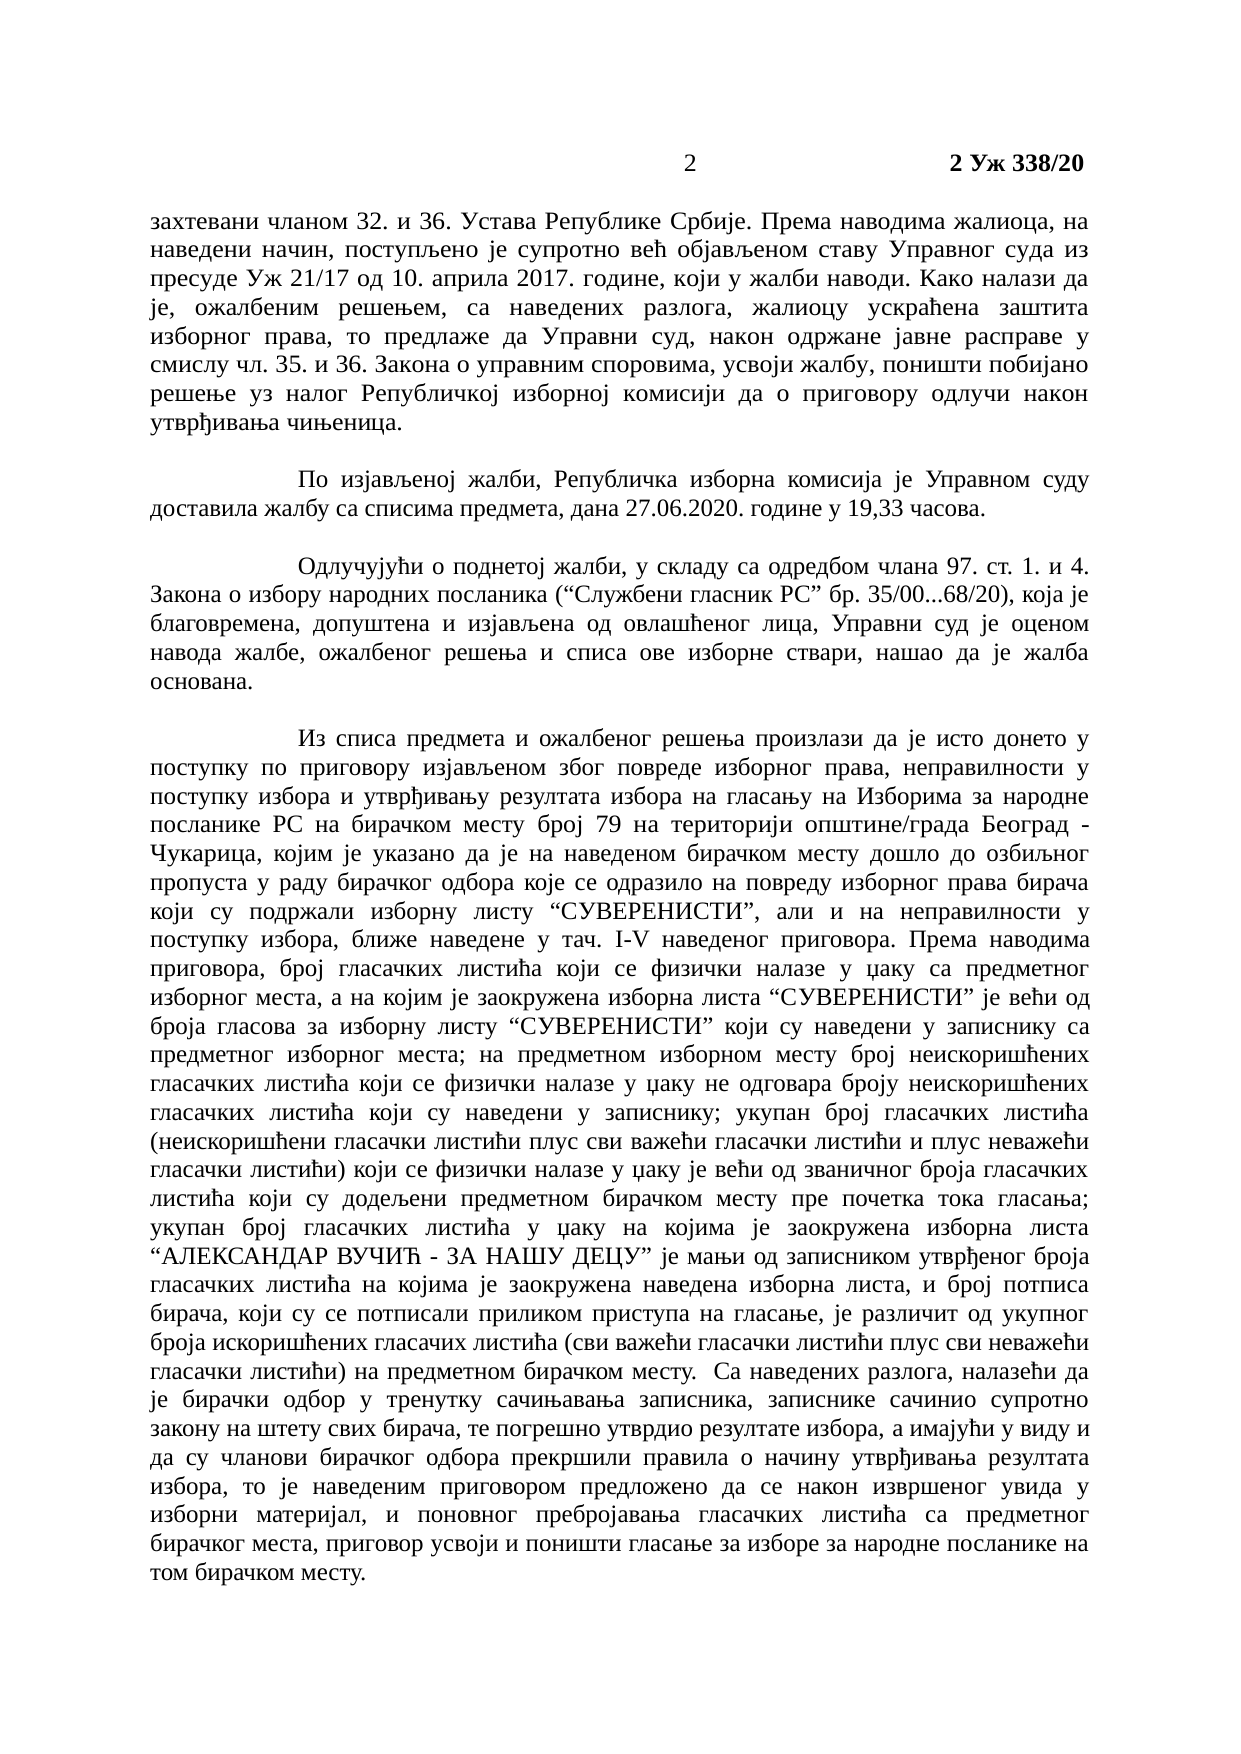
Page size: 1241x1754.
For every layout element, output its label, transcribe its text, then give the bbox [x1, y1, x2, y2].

text Одлучујући о поднетој жалби, у складу са одредбом члана 97. ст. 1. и 4. Закона о избору народних посланика (“Службени гласник РС” бр. 35/00...68/20), која је благовремена, допуштена и изјављена од овлашћеног лица, Управни суд је оценом навода жалбе, ожалбеног решења и списа ове изборне ствари, нашао да је жалба основана. [150, 551, 1090, 694]
text По изјављеној жалби, Републичка изборна комисија је Управном суду доставила жалбу са списима предмета, дана 27.06.2020. године у 19,33 часова. [150, 464, 1090, 522]
text Из списа предмета и ожалбеног решења произлази да је исто донето у поступку по приговору изјављеном због повреде изборног права, неправилности у поступку избора и утврђивању резултата избора на гласању на Изборима за народне посланике РС на бирачком месту број 79 на територији општине/града Београд - Чукарица, којим је указано да је на наведеном бирачком месту дошло до озбиљног пропуста у раду бирачког одбора које се одразило на повреду изборног права бирача који су подржали изборну листу “СУВЕРЕНИСТИ”, али и на неправилности у поступку избора, ближе наведене у тач. I-V наведеног приговора. Према наводима приговора, број гласачких листића који се физички налазе у џаку са предметног изборног места, а на којим је заокружена изборна листа “СУВЕРЕНИСТИ” је већи од броја гласова за изборну листу “СУВЕРЕНИСТИ” који су наведени у записнику са предметног изборног места; на предметном изборном месту број неискоришћених гласачких листића који се физички налазе у џаку не одговара броју неискоришћених гласачких листића који су наведени у записнику; укупан број гласачких листића (неискоришћени гласачки листићи плус сви важећи гласачки листићи и плус неважећи гласачки листићи) који се физички налазе у џаку је већи од званичног броја гласачких листића који су додељени предметном бирачком месту пре почетка тока гласања; укупан број гласачких листића у џаку на којима је заокружена изборна листа “АЛЕКСАНДАР ВУЧИЋ - ЗА НАШУ ДЕЦУ” је мањи од записником утврђеног броја гласачких листића на којима је заокружена наведена изборна листа, и број потписа бирача, који су се потписали приликом приступа на гласање, је различит од укупног броја искоришћених гласачих листића (сви важећи гласачки листићи плус сви неважећи гласачки листићи) на предметном бирачком месту. Са наведених разлога, налазећи да је бирачки одбор у тренутку сачињавања записника, записнике сачинио супротно закону на штету свих бирача, те погрешно утврдио резултате избора, а имајући у виду и да су чланови бирачког одбора прекршили правила о начину утврђивања резултата избора, то је наведеним приговором предложено да се након извршеног увида у изборни материјал, и поновног пребројавања гласачких листића са предметног бирачког места, приговор усвоји и поништи гласање за изборе за народне посланике на том бирачком месту. [150, 723, 1090, 1586]
text захтевани чланом 32. и 36. Устава Републике Србије. Према наводима жалиоца, на наведени начин, поступљено је супротно већ објављеном ставу Управног суда из пресуде Уж 21/17 од 10. априла 2017. године, који у жалби наводи. Како налази да је, ожалбеним решењем, са наведених разлога, жалиоцу ускраћена заштита изборног права, то предлаже да Управни суд, након одржане јавне расправе у смислу чл. 35. и 36. Закона о управним споровима, усвоји жалбу, поништи побијано решење уз налог Републичкој изборној комисији да о приговору одлучи након утврђивања чињеница. [150, 206, 1090, 436]
